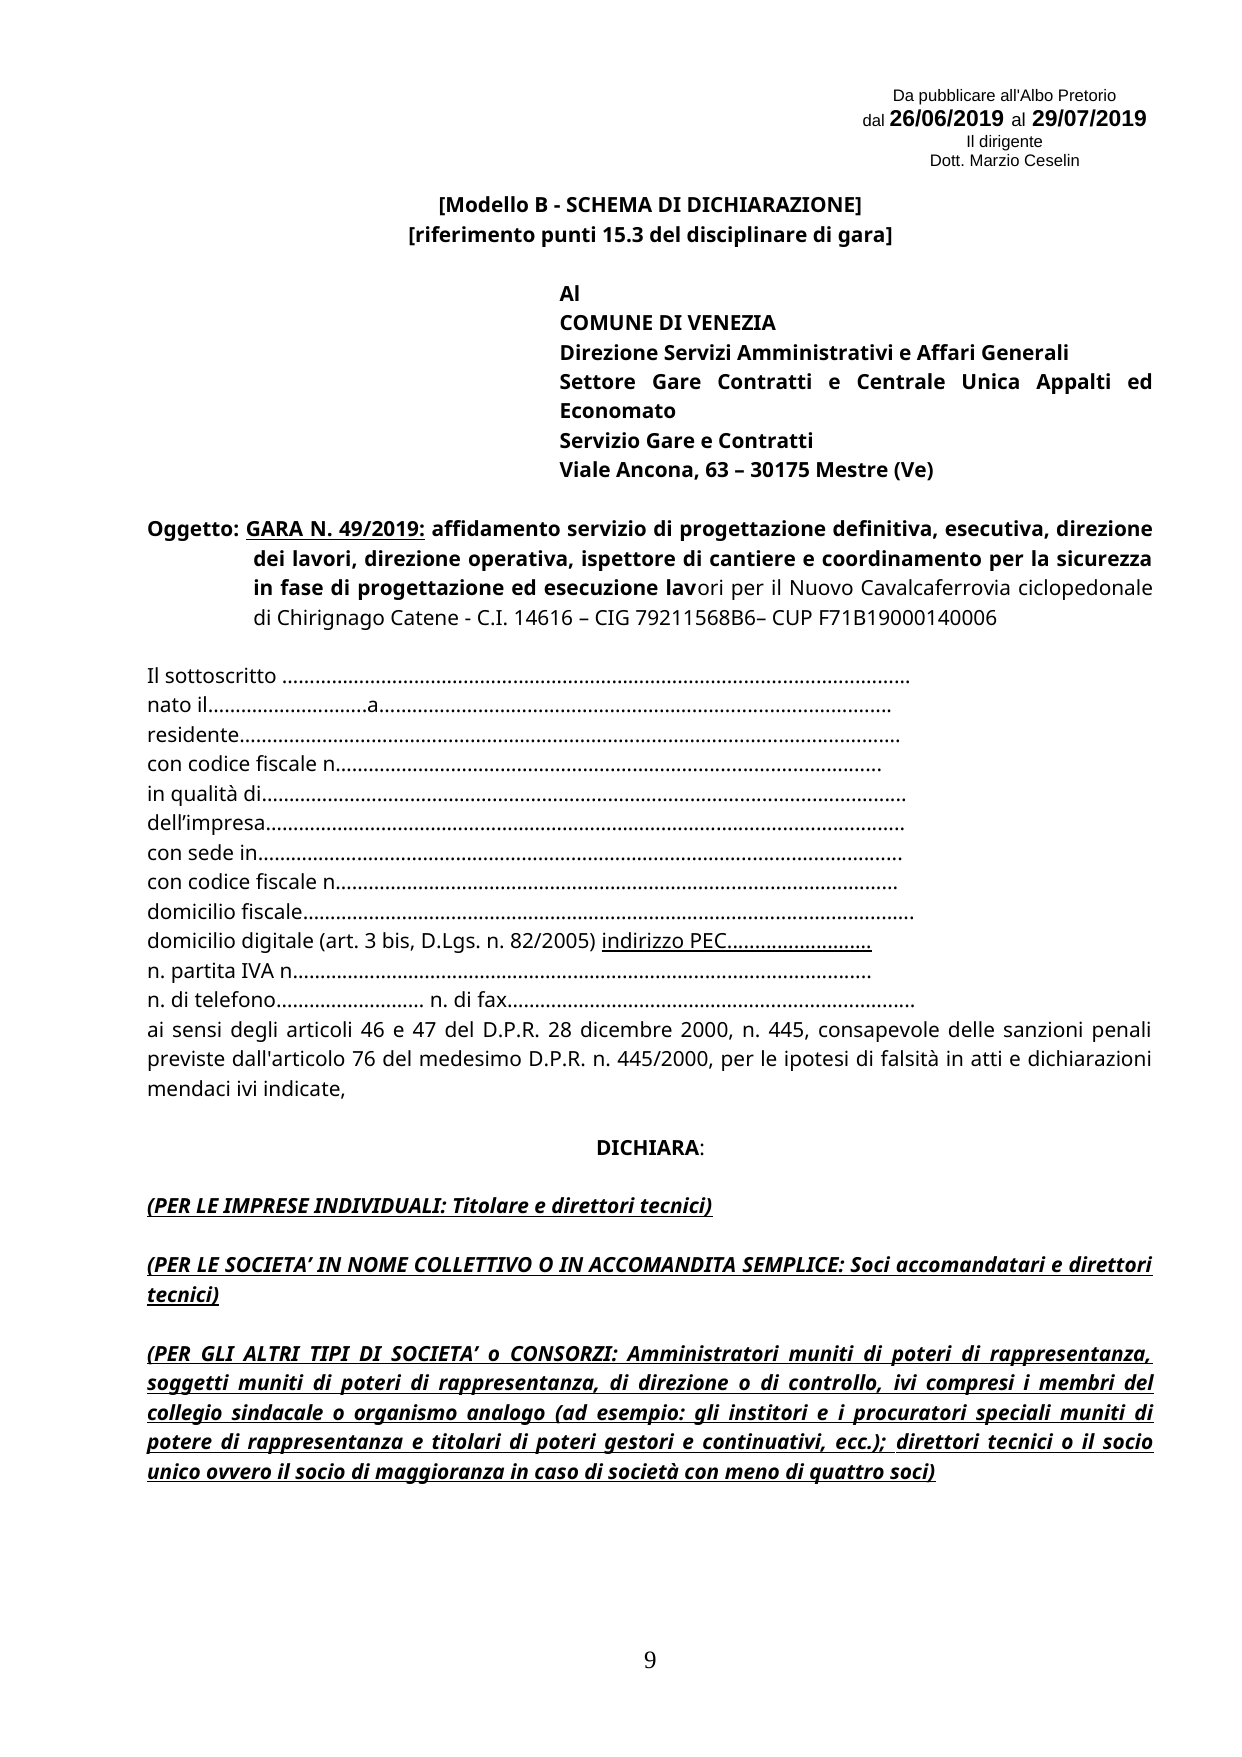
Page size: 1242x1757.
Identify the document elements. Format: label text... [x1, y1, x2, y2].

text domicilio digitale (art. 3 bis, D.Lgs. n. 82/2005) indirizzo PEC.......................… [147, 925, 1153, 955]
text con codice fiscale n……………………………………………………………................................. [147, 866, 1153, 896]
subtitle COMUNE DI VENEZIA [559, 307, 1153, 337]
text (PER LE SOCIETA’ IN NOME COLLETTIVO O IN ACCOMANDITA SEMPLICE: Soci accomandatari e direttori [147, 1249, 1153, 1275]
text soggetti muniti di poteri di rappresentanza, di direzione o di controllo, ivi compresi i membri del [147, 1364, 1153, 1393]
text (PER LE IMPRESE INDIVIDUALI: Titolare e direttori tecnici) [147, 1191, 1153, 1220]
text tecnici) [147, 1276, 1153, 1308]
text DICHIARA: [147, 1132, 1153, 1161]
subtitle Servizio Gare e Contratti [559, 425, 1153, 454]
text nato il………………………..a……………………………………………………….............................. [147, 689, 1153, 719]
text unico ovvero il socio di maggioranza in caso di società con meno di quattro soci) [147, 1453, 1153, 1485]
subtitle Al [559, 278, 1153, 307]
text n. partita IVA n………………………………………………………………................................. [147, 955, 1153, 984]
text potere di rappresentanza e titolari di poteri gestori e continuativi, ecc.); direttori tecnici o il socio [147, 1423, 1153, 1452]
text n. di telefono……………………… n. di fax………………………………………….......................... [147, 984, 1153, 1014]
text [Modello B - SCHEMA DI DICHIARAZIONE] [147, 189, 1153, 219]
text Il sottoscritto ………………………………………………………………………..............................… [147, 660, 1153, 689]
text in qualità di…………………………………………………………………………................................. [147, 778, 1153, 807]
text collegio sindacale o organismo analogo (ad esempio: gli institori e i procuratori speciali muniti di [147, 1394, 1153, 1422]
text Viale Ancona, 63 – 30175 Mestre (Ve) [559, 454, 1153, 484]
text domicilio fiscale……………………………………………………………………….............................. [147, 896, 1153, 925]
text [riferimento punti 15.3 del disciplinare di gara] [147, 219, 1153, 248]
text residente……………………………………………………………………………….............................. [147, 719, 1153, 748]
text con codice fiscale n…………………………………………...……………................................. [147, 748, 1153, 778]
text (PER GLI ALTRI TIPI DI SOCIETA’ o CONSORZI: Amministratori muniti di poteri di rappresentanza, [147, 1338, 1153, 1363]
text dell’impresa……………………………………………………………….…………............................... [147, 807, 1153, 837]
text ai sensi degli articoli 46 e 47 del D.P.R. 28 dicembre 2000, n. 445, consapevole delle sanzioni penali previste dall'articolo 76 del medesimo D.P.R. n. 445/2000, per le ipotesi di falsità in atti e dichiarazioni mendaci ivi indicate, [147, 1014, 1153, 1102]
subtitle Direzione Servizi Amministrativi e Affari Generali [559, 337, 1153, 366]
text con sede in…………………………………………………………………………….............................. [147, 837, 1153, 866]
subtitle Settore Gare Contratti e Centrale Unica Appalti ed Economato [559, 366, 1153, 425]
text Oggetto: GARA N. 49/2019: affidamento servizio di progettazione definitiva, esecutiva, direzione dei lavori, direzione operativa, ispettore di cantiere e coordinamento per la sicurezza in fase di progettazione ed esecuzione lavori per il Nuovo Cavalcaferrovia ciclopedonale di Chirignago Catene - C.I. 14616 – CIG 79211568B6– CUP F71B19000140006 [147, 513, 1153, 631]
